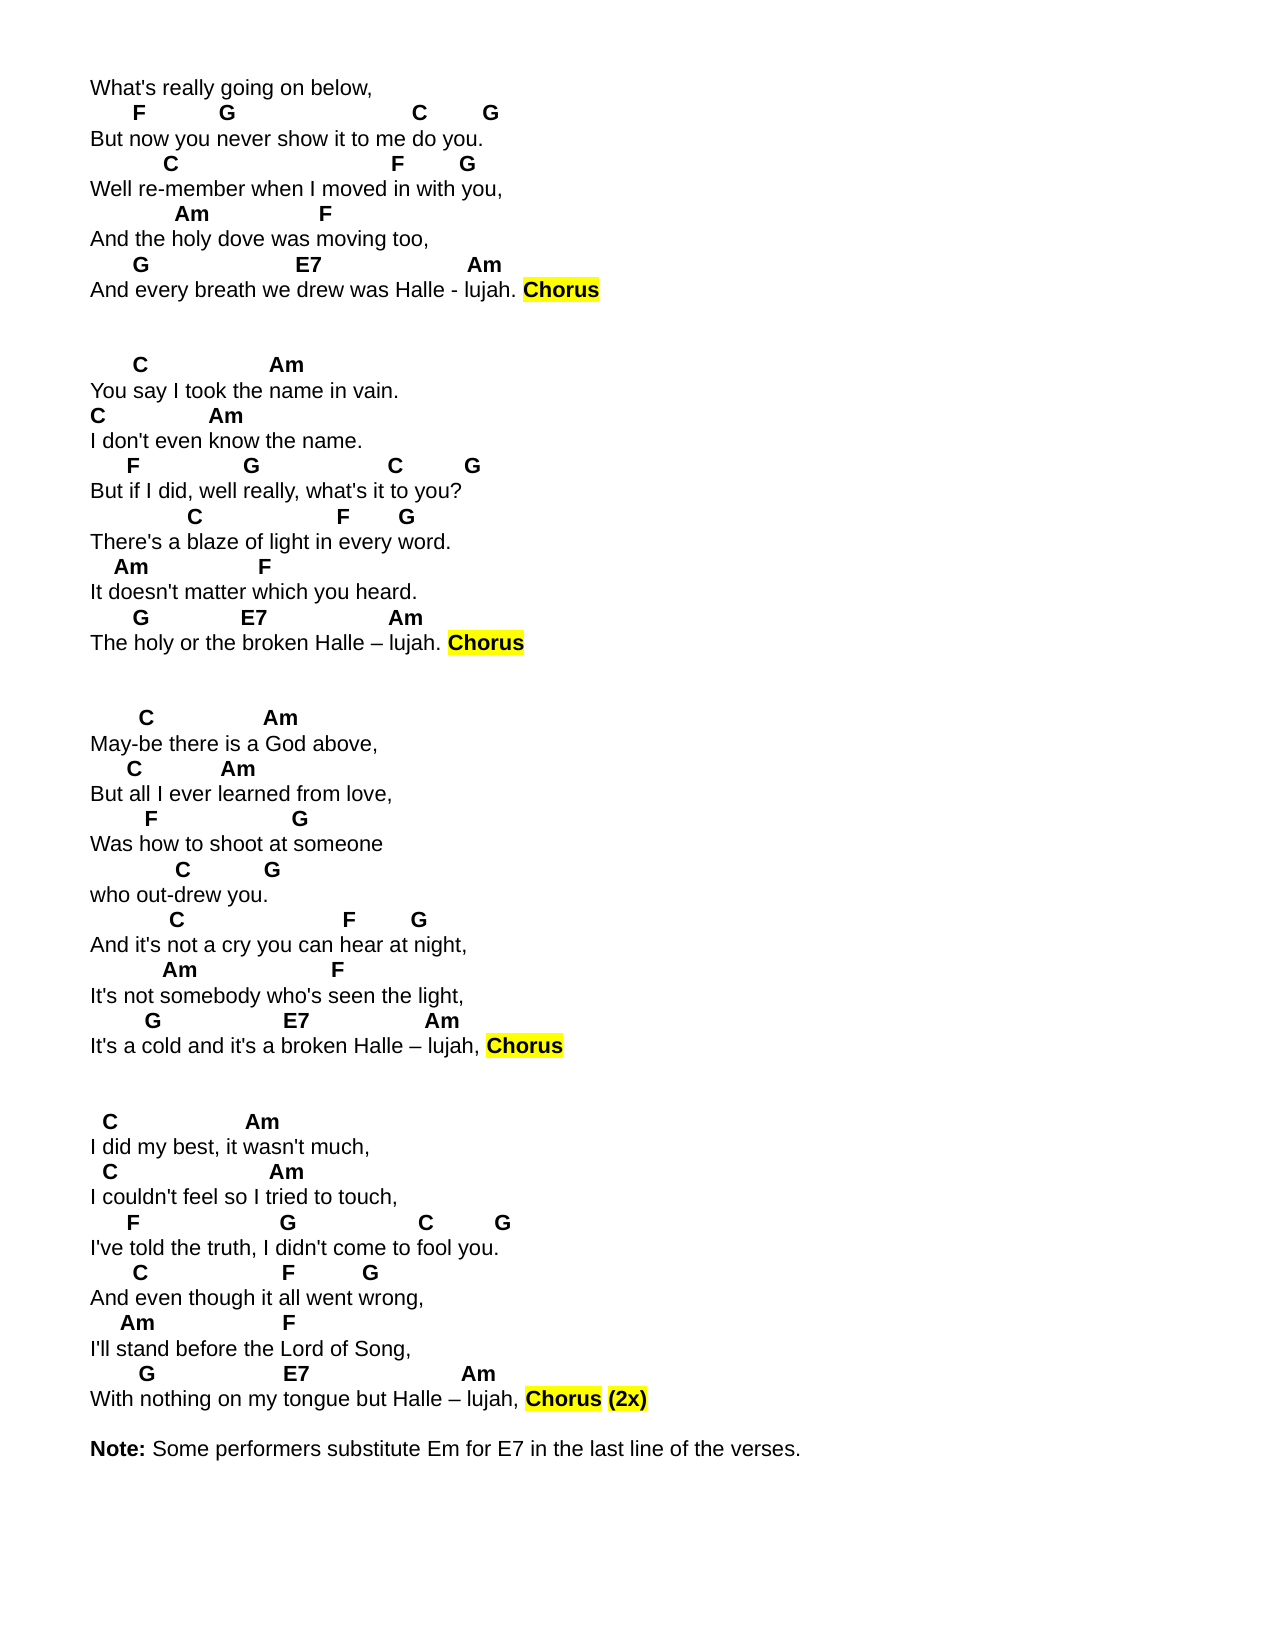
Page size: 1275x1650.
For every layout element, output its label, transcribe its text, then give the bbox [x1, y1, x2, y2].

text With nothing on my tongue but Halle – lujah, Chorus (2x) [90, 1386, 1185, 1411]
text C Am [90, 403, 1185, 428]
text C F G [90, 503, 1185, 529]
text Am F [90, 201, 1185, 226]
text It's not somebody who's seen the light, [90, 982, 1185, 1008]
text G E7 Am [90, 1008, 1185, 1033]
text C F G [90, 1260, 1185, 1285]
text who out-drew you. [90, 882, 1185, 907]
text C Am [90, 705, 1185, 730]
text C F G [90, 151, 1185, 176]
text C Am [90, 756, 1185, 781]
text F G C G [90, 1209, 1185, 1234]
text And even though it all went wrong, [90, 1285, 1185, 1310]
text Am F [90, 554, 1185, 579]
text I've told the truth, I didn't come to fool you. [90, 1234, 1185, 1260]
text G E7 Am [90, 1361, 1185, 1386]
text The holy or the broken Halle – lujah. Chorus [90, 629, 1185, 655]
text And it's not a cry you can hear at night, [90, 932, 1185, 957]
text But all I ever learned from love, [90, 781, 1185, 806]
text But now you never show it to me do you. [90, 125, 1185, 151]
text G E7 Am [90, 604, 1185, 629]
text I'll stand before the Lord of Song, [90, 1335, 1185, 1361]
text I did my best, it wasn't much, [90, 1134, 1185, 1159]
text C Am [90, 1108, 1185, 1134]
text And the holy dove was moving too, [90, 226, 1185, 251]
text C G [90, 856, 1185, 882]
text C Am [90, 1159, 1185, 1184]
text G E7 Am [90, 251, 1185, 277]
text F G C G [90, 100, 1185, 125]
text F G C G [90, 453, 1185, 478]
text Am F [90, 1310, 1185, 1335]
text Am F [90, 957, 1185, 982]
text I couldn't feel so I tried to touch, [90, 1184, 1185, 1209]
text May-be there is a God above, [90, 730, 1185, 756]
text It doesn't matter which you heard. [90, 579, 1185, 604]
text C Am [90, 352, 1185, 377]
text Note: Some performers substitute Em for E7 in the last line of the verses. [90, 1436, 1185, 1461]
text There's a blaze of light in every word. [90, 529, 1185, 554]
text But if I did, well really, what's it to you? [90, 478, 1185, 503]
text C F G [90, 907, 1185, 932]
text And every breath we drew was Halle - lujah. Chorus [90, 277, 1185, 302]
text Was how to shoot at someone [90, 831, 1185, 856]
text It's a cold and it's a broken Halle – lujah, Chorus [90, 1033, 1185, 1058]
text Well re-member when I moved in with you, [90, 176, 1185, 201]
text F G [90, 806, 1185, 831]
text You say I took the name in vain. [90, 377, 1185, 403]
text What's really going on below, [90, 75, 1185, 100]
text I don't even know the name. [90, 428, 1185, 453]
